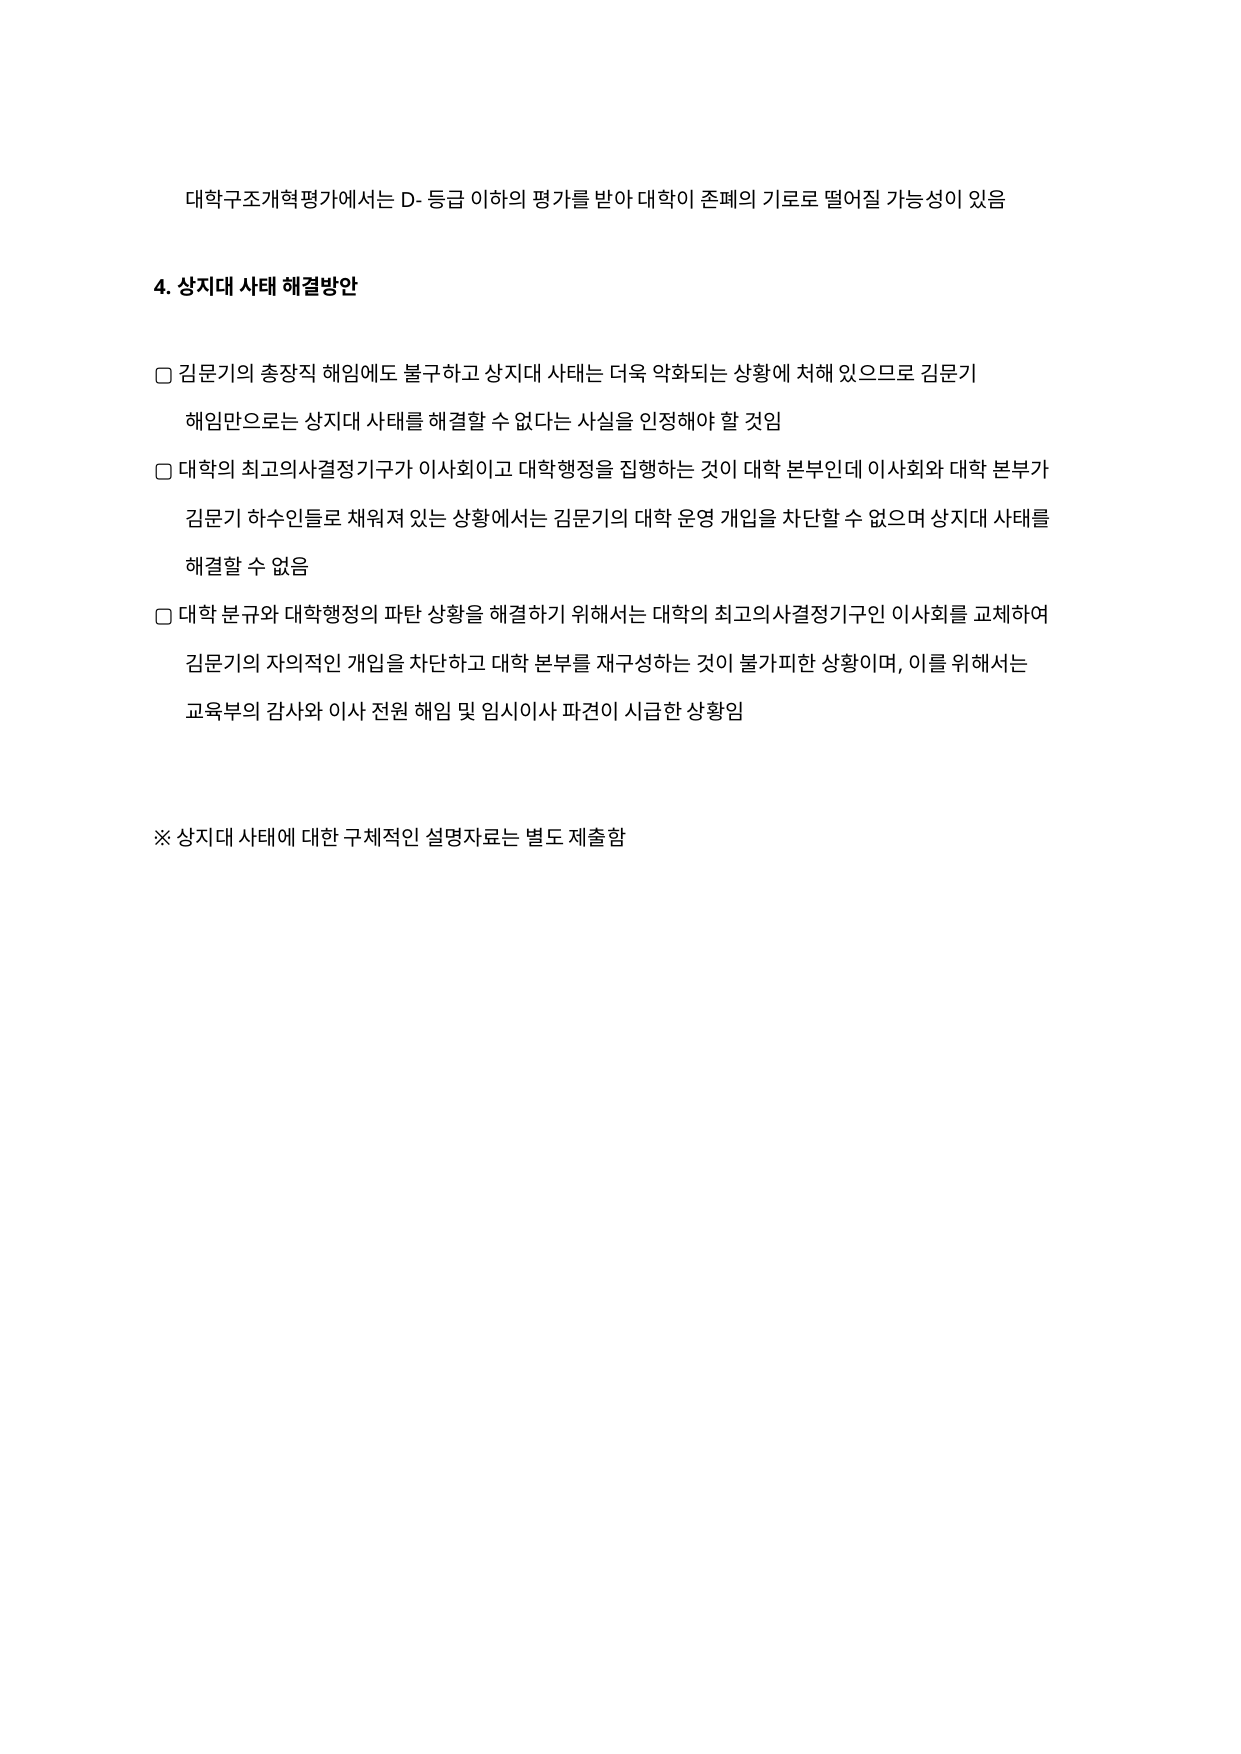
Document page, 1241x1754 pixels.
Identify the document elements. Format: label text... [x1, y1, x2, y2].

text 대학구조개혁평가에서는 D- 등급 이하의 평가를 받아 대학이 존폐의 기로로 떨어질 가능성이 있음 [153, 183, 1087, 213]
text ▢ 대학의 최고의사결정기구가 이사회이고 대학행정을 집행하는 것이 대학 본부인데 이사회와 대학 본부가 김문기 하수인들로 채워져 있는 상황에서는 김문기의 대학 운영 개입을 차단할 수 없으며 상지대 사태를 해결할 수 없음 [153, 454, 1087, 581]
text 4. 상지대 사태 해결방안 [153, 270, 1087, 300]
text ▢ 대학 분규와 대학행정의 파탄 상황을 해결하기 위해서는 대학의 최고의사결정기구인 이사회를 교체하여 김문기의 자의적인 개입을 차단하고 대학 본부를 재구성하는 것이 불가피한 상황이며, 이를 위해서는 교육부의 감사와 이사 전원 해임 및 임시이사 파견이 시급한 상황임 [153, 599, 1087, 726]
text ※ 상지대 사태에 대한 구체적인 설명자료는 별도 제출함 [153, 821, 1087, 851]
text ▢ 김문기의 총장직 해임에도 불구하고 상지대 사태는 더욱 악화되는 상황에 처해 있으므로 김문기 해임만으로는 상지대 사태를 해결할 수 없다는 사실을 인정해야 할 것임 [153, 357, 1087, 436]
